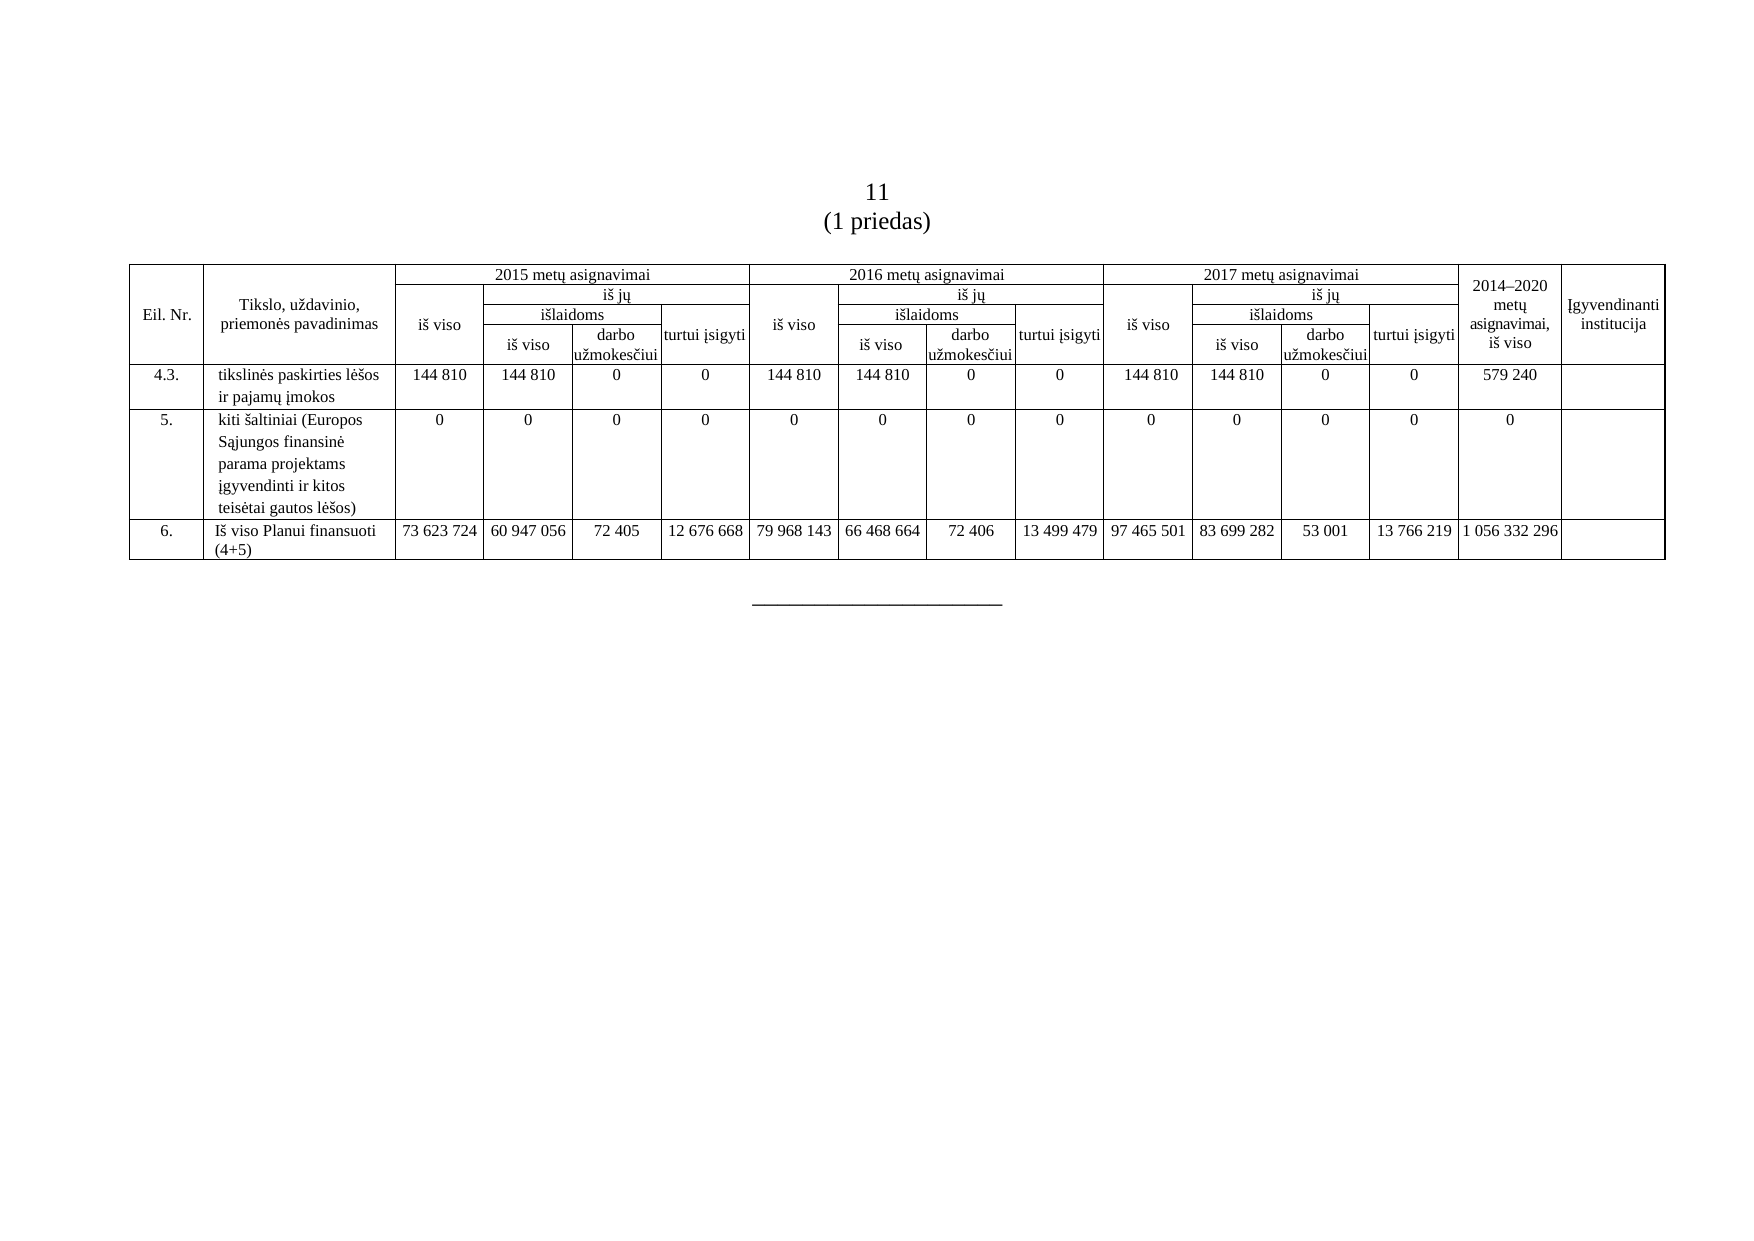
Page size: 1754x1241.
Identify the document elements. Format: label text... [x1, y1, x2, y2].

table_cell Iš viso Planui finansuoti (4+5) [204, 520, 395, 559]
table_cell 83 699 282 [1193, 520, 1281, 559]
table_cell išlaidoms [1193, 305, 1369, 324]
table_cell 144 810 [396, 365, 483, 408]
table_cell 6. [130, 520, 203, 559]
table_cell 0 [573, 365, 661, 408]
table_cell 144 810 [484, 365, 572, 408]
table_cell 0 [1370, 365, 1458, 408]
table_cell darbo užmokesčiui [1282, 325, 1369, 363]
table_cell 4.3. [130, 365, 203, 408]
table_cell [1666, 304, 1754, 324]
table_cell 0 [662, 410, 749, 519]
table_cell iš viso [484, 325, 572, 363]
table_cell iš viso [839, 325, 926, 363]
table_cell iš jų [1193, 285, 1458, 304]
table_cell 79 968 143 [750, 520, 838, 559]
table_cell iš viso [1193, 325, 1281, 363]
table_cell 0 [484, 410, 572, 519]
table_cell turtui įsigyti [662, 305, 749, 363]
table_cell [1562, 520, 1664, 559]
table_cell 0 [927, 410, 1015, 519]
table_cell 1 056 332 296 [1459, 520, 1561, 559]
table_cell 0 [927, 365, 1015, 408]
table_header 2017 metų asignavimai [1104, 265, 1458, 284]
table_cell 72 405 [573, 520, 661, 559]
table_cell tikslinės paskirties lėšos ir pajamų įmokos [204, 365, 395, 408]
table_header [1666, 264, 1754, 284]
table_cell išlaidoms [484, 305, 661, 324]
table_cell 0 [839, 410, 926, 519]
table_header Eil. Nr. [130, 265, 203, 363]
table_cell 72 406 [927, 520, 1015, 559]
table_cell 53 001 [1282, 520, 1369, 559]
table_cell 0 [1104, 410, 1192, 519]
table_cell 5. [130, 410, 203, 519]
table_cell 144 810 [750, 365, 838, 408]
table_cell 0 [1282, 365, 1369, 408]
table_cell 0 [662, 365, 749, 408]
table_cell 0 [1459, 410, 1561, 519]
table_cell [1666, 284, 1754, 304]
table_cell 12 676 668 [662, 520, 749, 559]
table_cell išlaidoms [839, 305, 1015, 324]
table_cell [1666, 519, 1754, 559]
table_cell darbo užmokesčiui [927, 325, 1015, 363]
table_cell 0 [1370, 410, 1458, 519]
table_header Tikslo, uždavinio, priemonės pavadinimas [204, 265, 395, 363]
table_header Įgyvendinanti institucija [1562, 265, 1664, 363]
table_cell 97 465 501 [1104, 520, 1192, 559]
table_cell 144 810 [839, 365, 926, 408]
table_cell 0 [1193, 410, 1281, 519]
table_cell [1666, 409, 1754, 519]
table_cell [1562, 365, 1664, 408]
table_cell [1562, 410, 1664, 519]
table_cell 144 810 [1104, 365, 1192, 408]
table_cell 0 [1016, 410, 1103, 519]
table_cell iš viso [1104, 285, 1192, 363]
table_cell 13 499 479 [1016, 520, 1103, 559]
table_cell 73 623 724 [396, 520, 483, 559]
table_header 2016 metų asignavimai [750, 265, 1103, 284]
table_cell 0 [750, 410, 838, 519]
table_cell 0 [1282, 410, 1369, 519]
table_cell 144 810 [1193, 365, 1281, 408]
table_cell [1666, 364, 1754, 408]
table_cell 0 [396, 410, 483, 519]
table_header 2014–2020 metų asignavimai, iš viso [1459, 265, 1561, 363]
table_cell 0 [573, 410, 661, 519]
text –––––––––––––––––––– [118, 588, 1636, 617]
table_cell iš jų [839, 285, 1103, 304]
table_header 2015 metų asignavimai [396, 265, 749, 284]
table_cell iš viso [750, 285, 838, 363]
table_cell [1666, 324, 1754, 363]
table_cell 66 468 664 [839, 520, 926, 559]
table_cell kiti šaltiniai (Europos Sąjungos finansinė parama projektams įgyvendinti ir kitos teisėtai gautos lėšos) [204, 410, 395, 519]
table_cell darbo užmokesčiui [573, 325, 661, 363]
table_cell 60 947 056 [484, 520, 572, 559]
table_cell 0 [1016, 365, 1103, 408]
table_cell iš viso [396, 285, 483, 363]
table_cell turtui įsigyti [1370, 305, 1458, 363]
table_cell turtui įsigyti [1016, 305, 1103, 363]
table_cell iš jų [484, 285, 749, 304]
table_cell 579 240 [1459, 365, 1561, 408]
table_cell 13 766 219 [1370, 520, 1458, 559]
